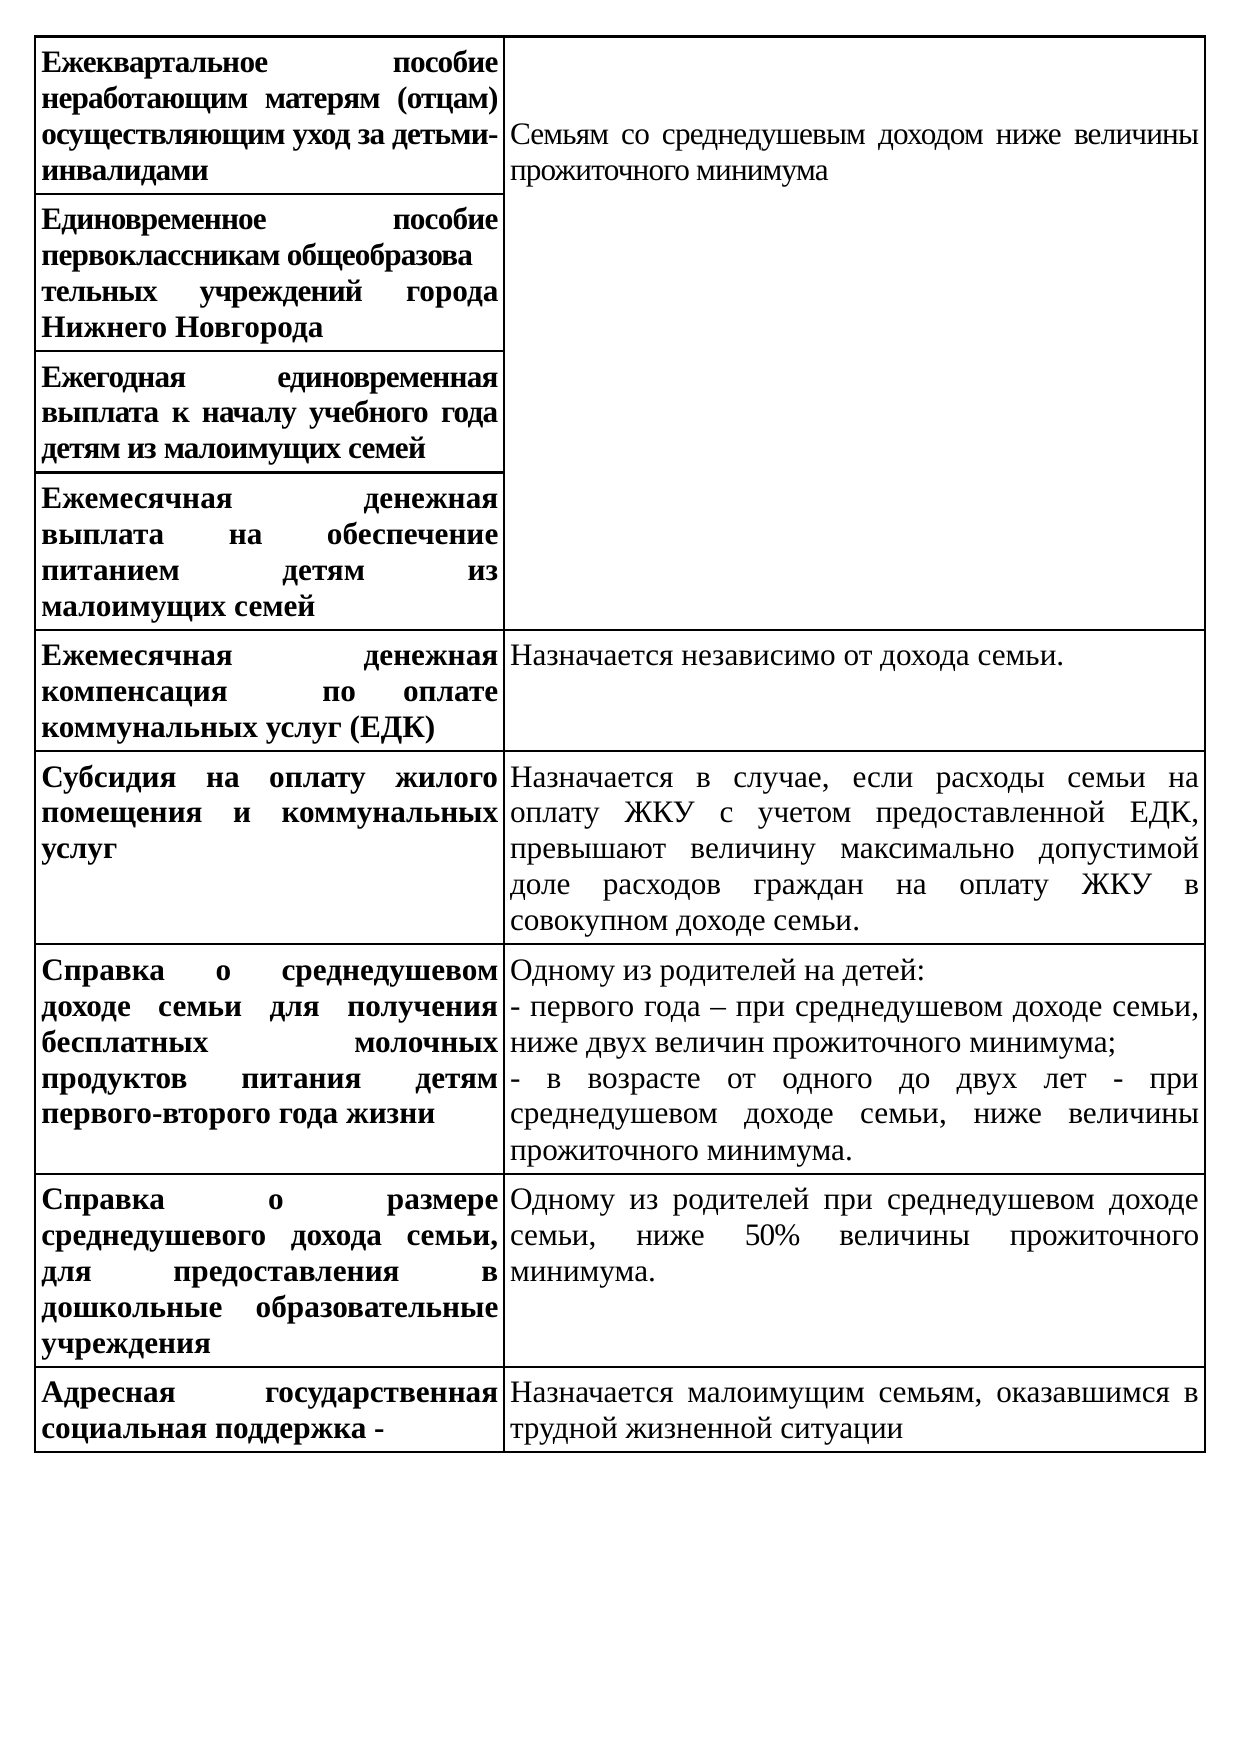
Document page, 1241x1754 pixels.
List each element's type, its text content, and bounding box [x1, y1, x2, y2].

table_cell Семьям со среднедушевым доходом ниже величины прожиточного минимума [505, 38, 1204, 629]
table_cell Ежеквартальное пособие неработающим матерям (отцам) осуществляющим уход за детьми-инвалидами [36, 38, 503, 193]
table_cell Ежегодная единовременная выплата к началу учебного года детям из малоимущих семей [36, 352, 503, 471]
table_cell Одному из родителей на детей: - первого года – при среднедушевом доходе семьи, ниже двух величин прожиточного минимума; - в возрасте от одного до двух лет - при среднедушевом доходе семьи, ниже величины прожиточного минимума. [505, 945, 1204, 1172]
table_cell Назначается малоимущим семьям, оказавшимся в трудной жизненной ситуации [505, 1368, 1204, 1451]
table_cell Единовременное пособие первоклассникам общеобразова тельных учреждений города Нижнего Новгорода [36, 195, 503, 350]
table_cell Справка о среднедушевом доходе семьи для получения бесплатных молочных продуктов питания детям первого-второго года жизни [36, 945, 503, 1172]
table_cell Адресная государственная социальная поддержка - [36, 1368, 503, 1451]
table_cell Назначается в случае, если расходы семьи на оплату ЖКУ с учетом предоставленной ЕДК, превышают величину максимально допустимой доле расходов граждан на оплату ЖКУ в совокупном доходе семьи. [505, 752, 1204, 943]
table_cell Одному из родителей при среднедушевом доходе семьи, ниже 50% величины прожиточного минимума. [505, 1175, 1204, 1366]
table_cell Справка о размере среднедушевого дохода семьи, для предоставления в дошкольные образовательные учреждения [36, 1175, 503, 1366]
table_cell Ежемесячная денежная компенсация по оплате коммунальных услуг (ЕДК) [36, 631, 503, 750]
table_cell Назначается независимо от дохода семьи. [505, 631, 1204, 750]
table_cell Субсидия на оплату жилого помещения и коммунальных услуг [36, 752, 503, 943]
table_cell Ежемесячная денежная выплата на обеспечение питанием детям из малоимущих семей [36, 474, 503, 629]
